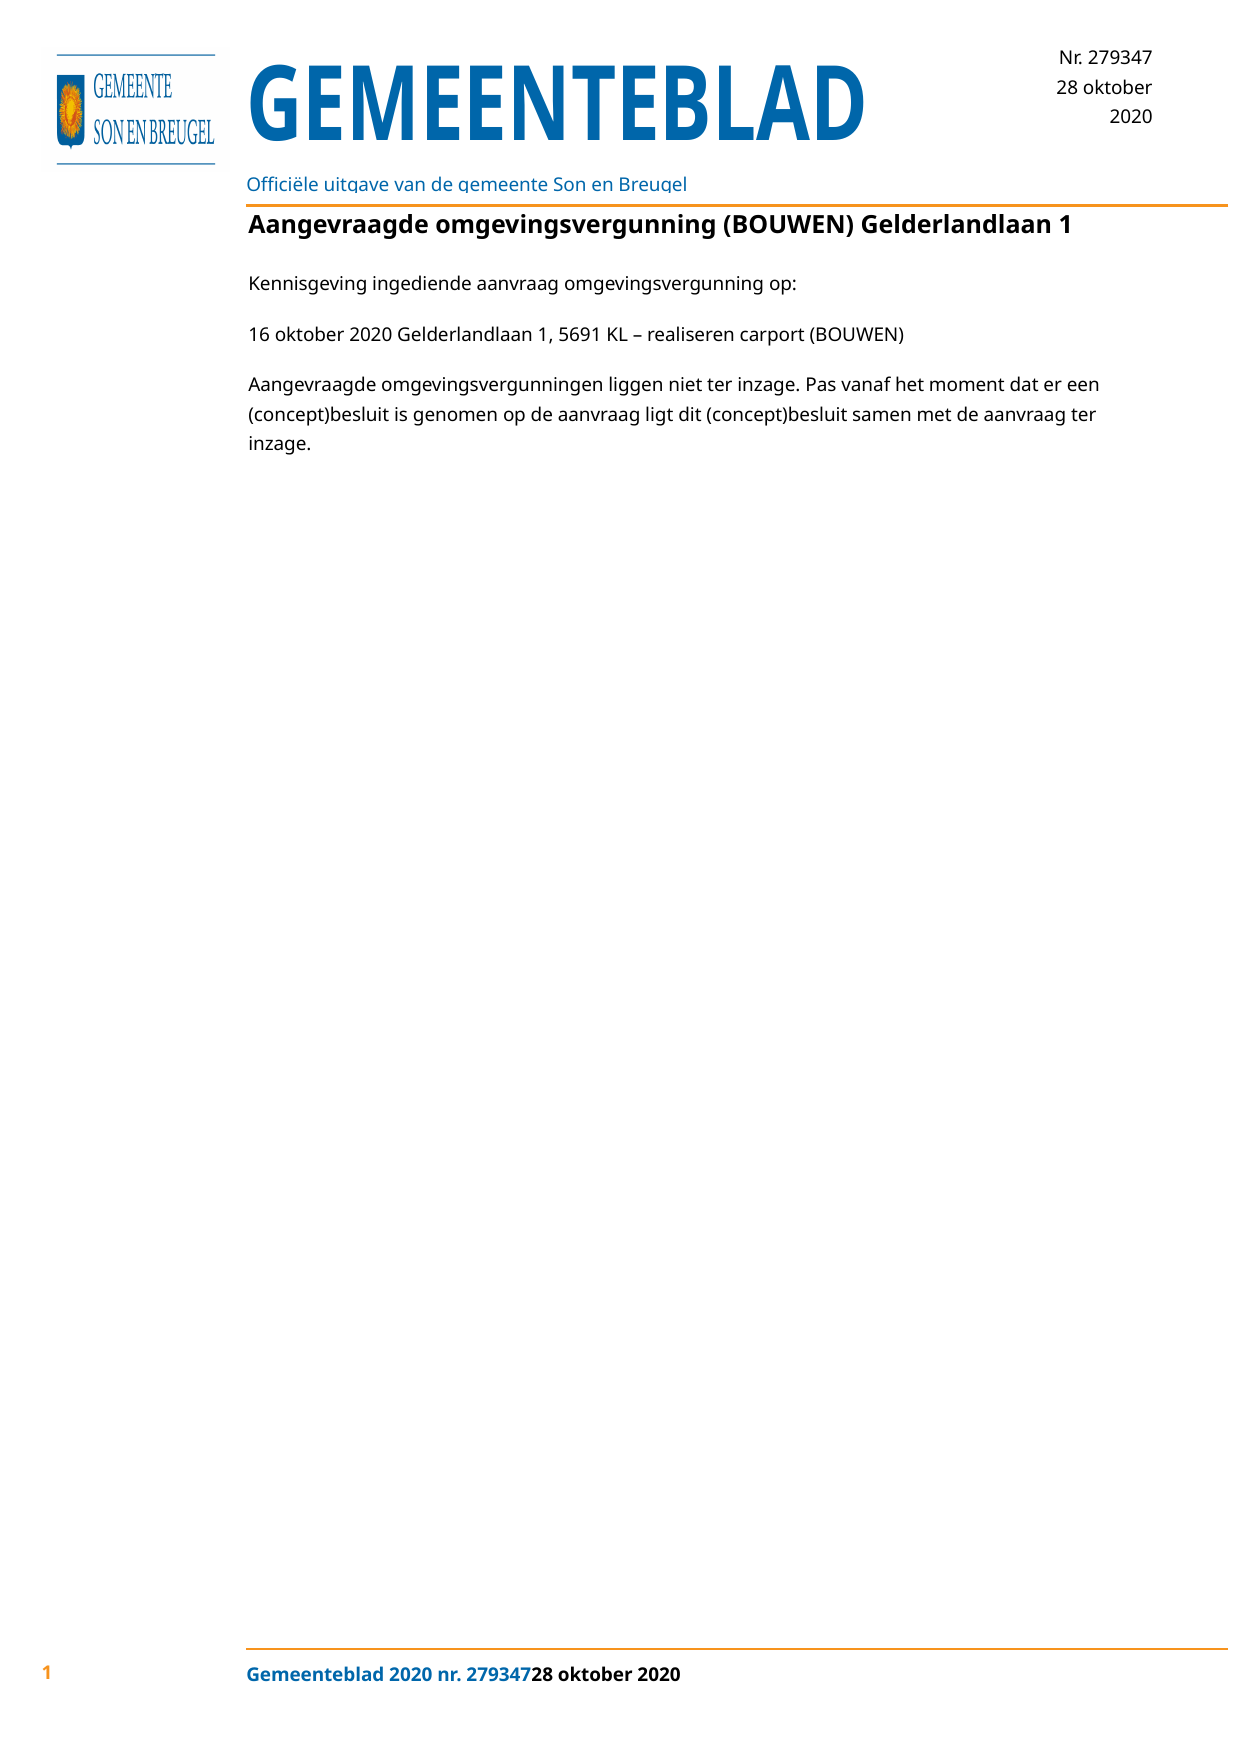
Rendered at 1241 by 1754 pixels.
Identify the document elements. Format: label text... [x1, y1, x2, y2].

text Kennisgeving ingediende aanvraag omgevingsvergunning op: [248, 270, 1152, 296]
text Aangevraagde omgevingsvergunning (BOUWEN) Gelderlandlaan 1 [248, 207, 1152, 241]
picture [41, 47, 231, 172]
text Aangevraagde omgevingsvergunningen liggen niet ter inzage. Pas vanaf het moment dat er een (concept)besluit is genomen op de aanvraag ligt dit (concept)besluit samen met de aanvraag ter inzage. [248, 371, 1152, 456]
text 16 oktober 2020 Gelderlandlaan 1, 5691 KL – realiseren carport (BOUWEN) [248, 321, 1152, 346]
